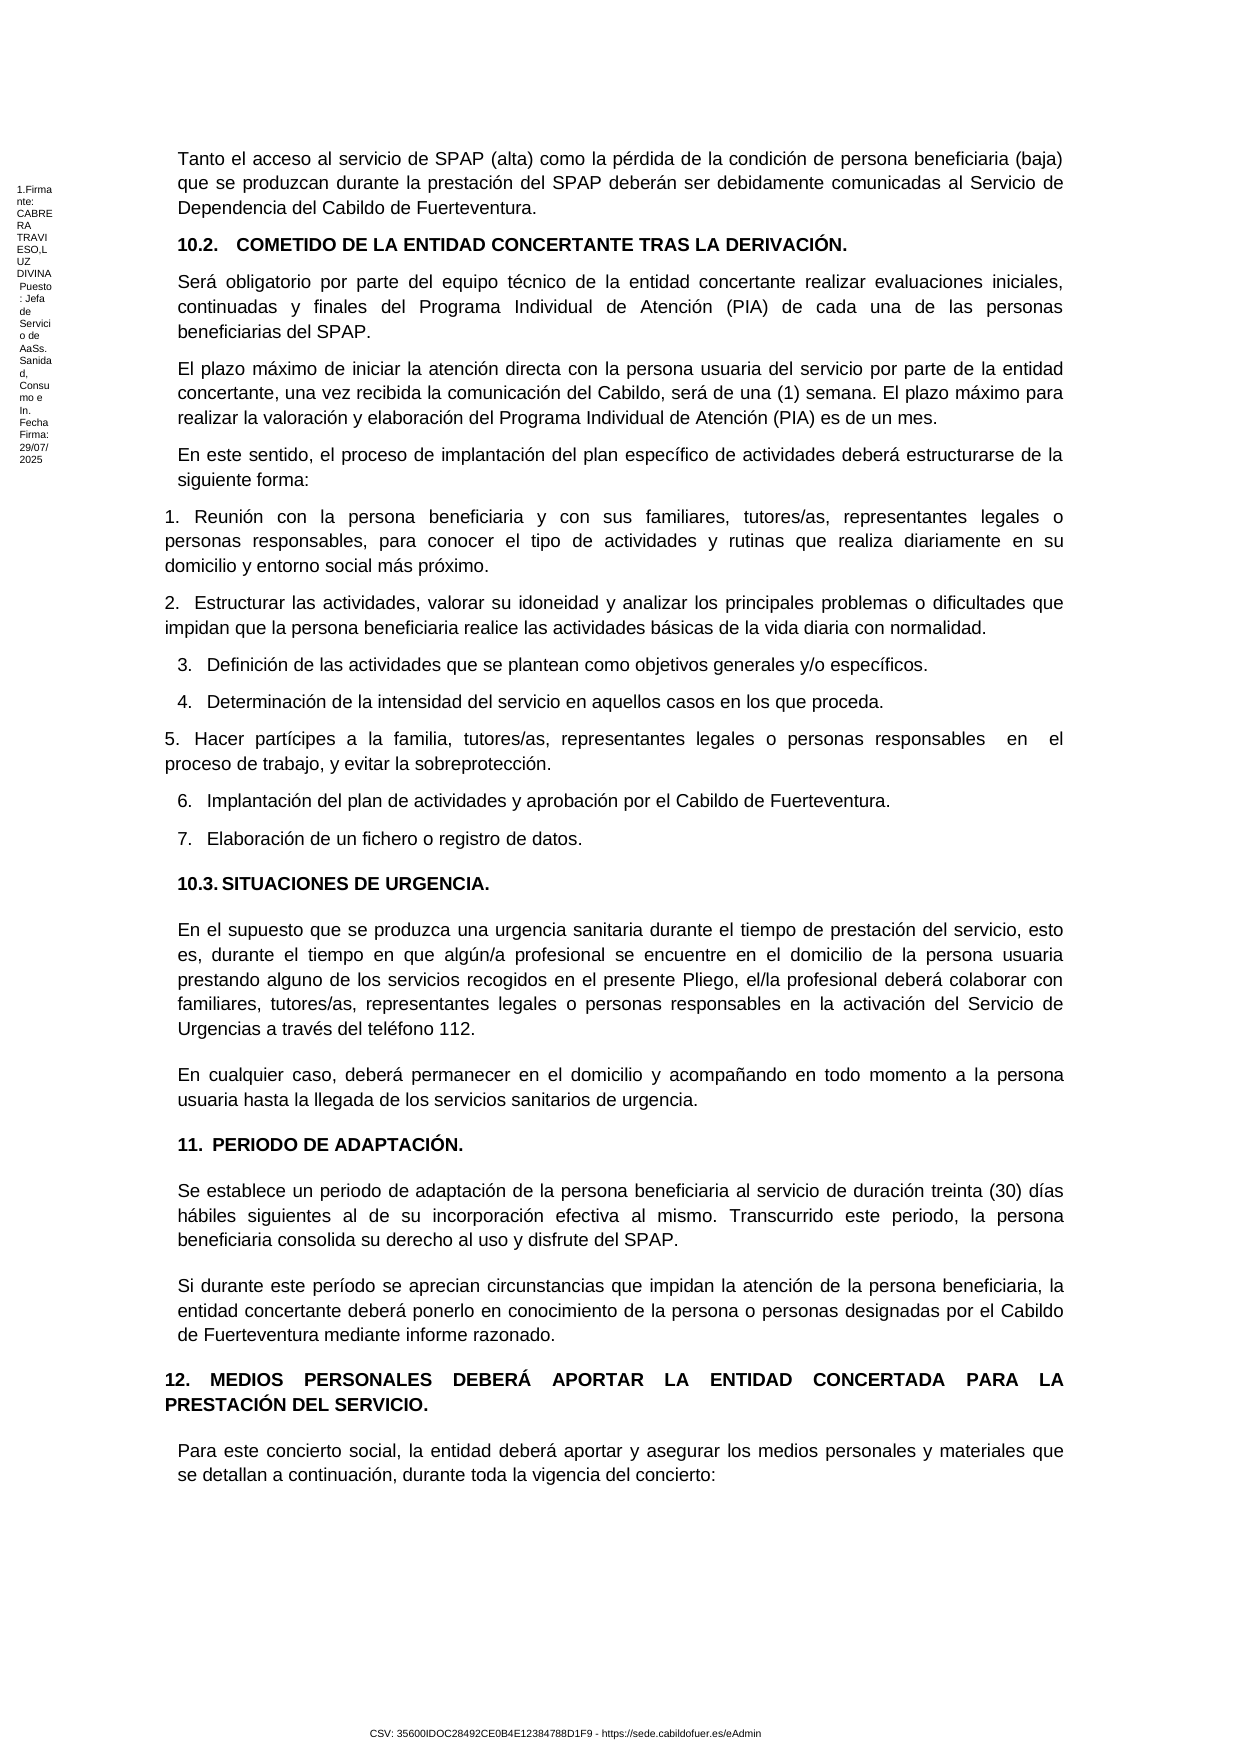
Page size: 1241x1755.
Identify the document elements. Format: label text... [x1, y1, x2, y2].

text Tanto el acceso al servicio de SPAP (alta) como la pérdida de la condición de persona beneficiaria (baja) que se produzcan durante la prestación del SPAP deberán ser debidamente comunicadas al Servicio de Dependencia del Cabildo de Fuerteventura. [177, 148, 1064, 218]
text En este sentido, el proceso de implantación del plan específico de actividades deberá estructurarse de la siguiente forma: [177, 444, 1064, 490]
text [364, 1723, 984, 1744]
text Puesto: Jefa de Servicio de AaSs. Sanidad, Consumo e In. Fecha Firma: 29/07/2025 10:23:02 [19, 280, 52, 463]
list COMETIDO DE LA ENTIDAD CONCERTANTE TRAS LA DERIVACIÓN. [177, 233, 1241, 255]
text Si durante este período se aprecian circunstancias que impidan la atención de la persona beneficiaria, la entidad concertante deberá ponerlo en conocimiento de la persona o personas designadas por el Cabildo de Fuerteventura mediante informe razonado. [177, 1275, 1064, 1346]
text El plazo máximo de iniciar la atención directa con la persona usuaria del servicio por parte de la entidad concertante, una vez recibida la comunicación del Cabildo, será de una (1) semana. El plazo máximo para realizar la valoración y elaboración del Programa Individual de Atención (PIA) es de un mes. [177, 358, 1064, 428]
text Será obligatorio por parte del equipo técnico de la entidad concertante realizar evaluaciones iniciales, continuadas y finales del Programa Individual de Atención (PIA) de cada una de las personas beneficiarias del SPAP. [177, 271, 1064, 342]
list Estructurar las actividades, valorar su idoneidad y analizar los principales problemas o dificultades que impidan que la persona beneficiaria realice las actividades básicas de la vida diaria con normalidad. [164, 592, 1064, 638]
list Elaboración de un fichero o registro de datos. [177, 827, 1241, 849]
text Se establece un periodo de adaptación de la persona beneficiaria al servicio de duración treinta (30) días hábiles siguientes al de su incorporación efectiva al mismo. Transcurrido este periodo, la persona beneficiaria consolida su derecho al uso y disfrute del SPAP. [177, 1179, 1064, 1251]
text En cualquier caso, deberá permanecer en el domicilio y acompañando en todo momento a la persona usuaria hasta la llegada de los servicios sanitarios de urgencia. [177, 1064, 1064, 1110]
list Reunión con la persona beneficiaria y con sus familiares, tutores/as, representantes legales o personas responsables, para conocer el tipo de actividades y rutinas que realiza diariamente en su domicilio y entorno social más próximo. [164, 506, 1064, 576]
list Definición de las actividades que se plantean como objetivos generales y/o específicos. [177, 654, 1241, 675]
list SITUACIONES DE URGENCIA. [177, 872, 1241, 894]
list Implantación del plan de actividades y aprobación por el Cabildo de Fuerteventura. [177, 790, 1241, 812]
text CSV: 35600IDOC28492CE0B4E12384788D1F9 - https://sede.cabildofuer.es/eAdmin [369, 1728, 984, 1740]
list Hacer partícipes a la familia, tutores/as, representantes legales o personas responsables en el proceso de trabajo, y evitar la sobreprotección. [164, 728, 1064, 774]
text [14, 183, 54, 463]
text 1.Firmante: CABRERA TRAVIESO,LUZ DIVINA [17, 184, 54, 280]
text En el supuesto que se produzca una urgencia sanitaria durante el tiempo de prestación del servicio, esto es, durante el tiempo en que algún/a profesional se encuentre en el domicilio de la persona usuaria prestando alguno de los servicios recogidos en el presente Pliego, el/la profesional deberá colaborar con familiares, tutores/as, representantes legales o personas responsables en la activación del Servicio de Urgencias a través del teléfono 112. [177, 918, 1064, 1040]
text Para este concierto social, la entidad deberá aportar y asegurar los medios personales y materiales que se detallan a continuación, durante toda la vigencia del concierto: [177, 1440, 1064, 1486]
list MEDIOS PERSONALES DEBERÁ APORTAR LA ENTIDAD CONCERTADA PARA LA PRESTACIÓN DEL SERVICIO. [164, 1369, 1064, 1415]
list Determinación de la intensidad del servicio en aquellos casos en los que proceda. [177, 691, 1241, 713]
list PERIODO DE ADAPTACIÓN. [177, 1133, 1241, 1155]
